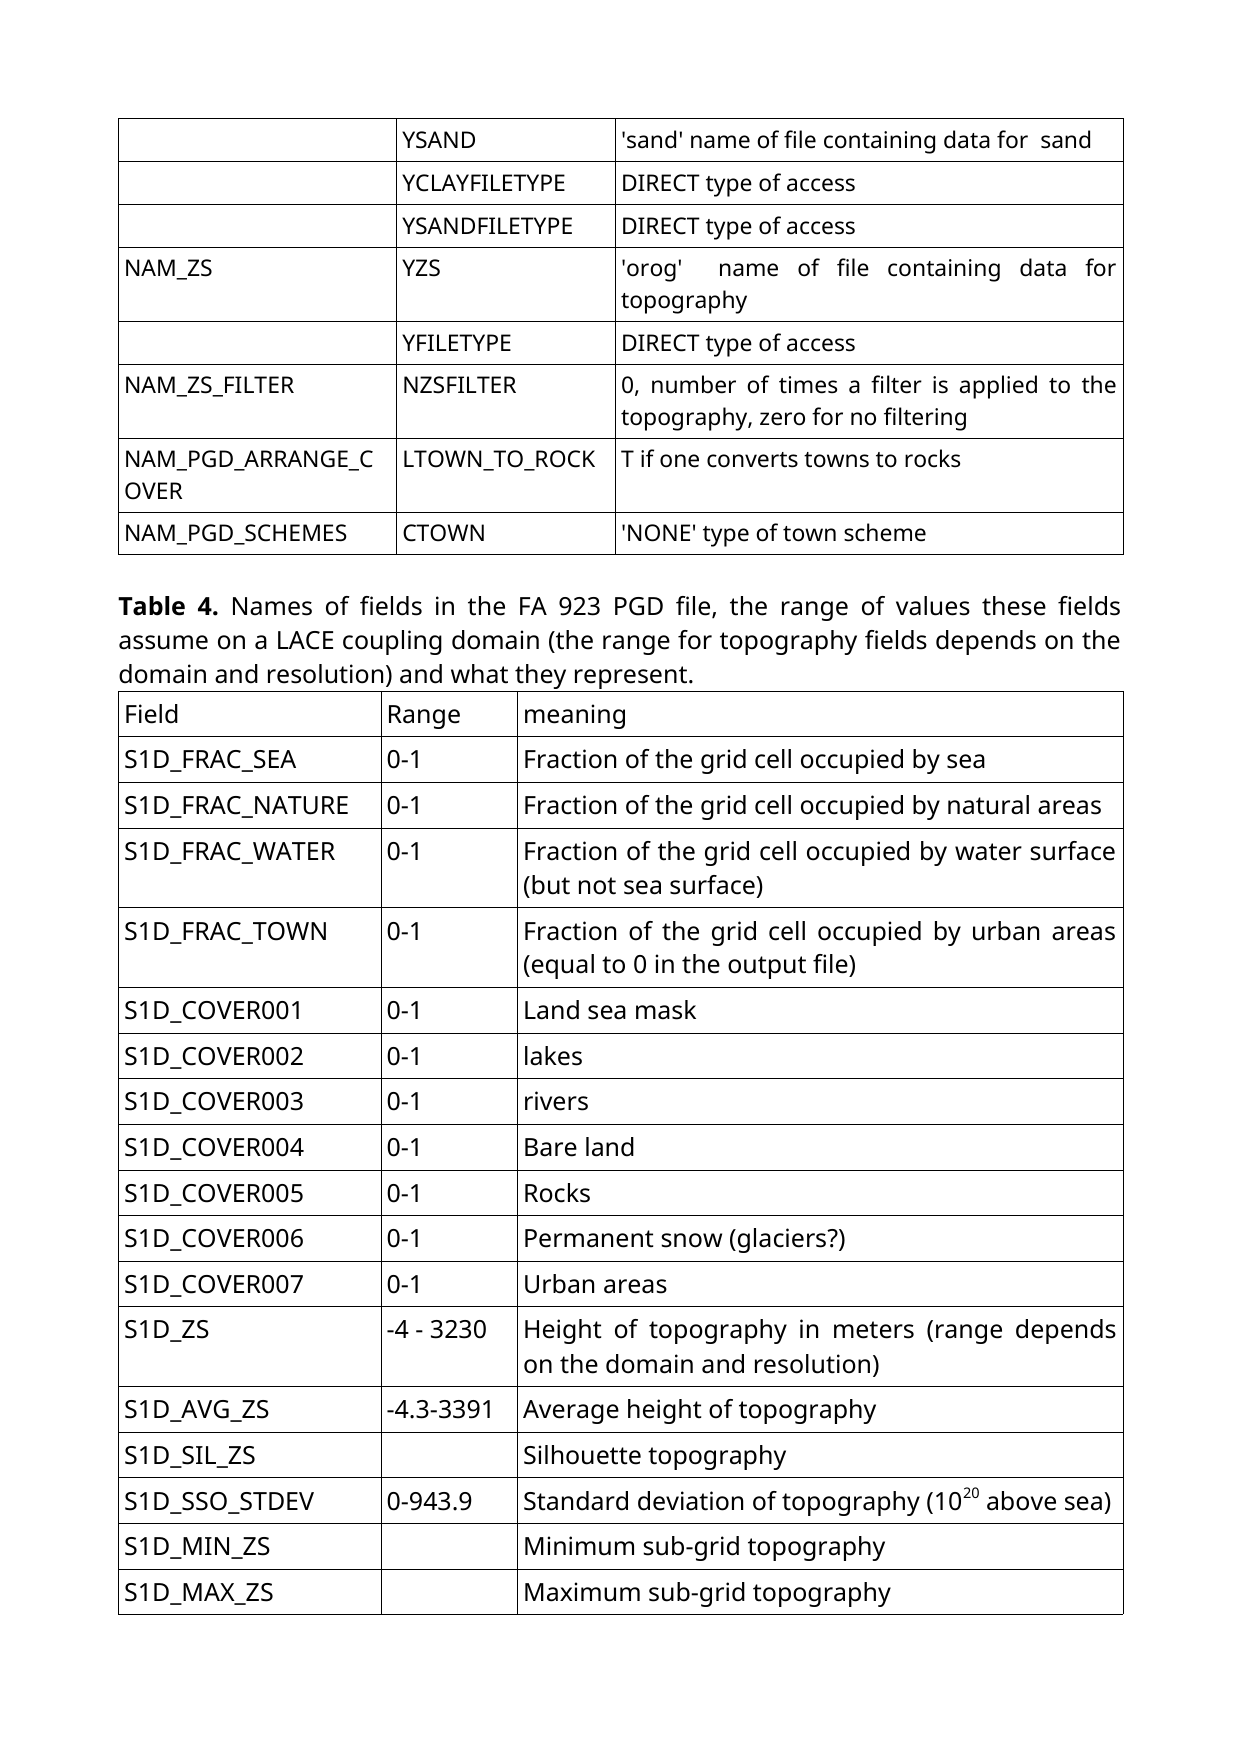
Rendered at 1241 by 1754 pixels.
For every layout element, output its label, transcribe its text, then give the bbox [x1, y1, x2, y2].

table_cell S1D_AVG_ZS [119, 1387, 381, 1432]
table_cell LTOWN_TO_ROCK [397, 439, 615, 512]
table_cell 0-943.9 [382, 1478, 517, 1523]
table_cell S1D_COVER002 [119, 1034, 381, 1078]
table_cell NZSFILTER [397, 365, 615, 437]
table_cell Fraction of the grid cell occupied by water surface (but not sea surface) [518, 829, 1123, 907]
table_cell -4 - 3230 [382, 1307, 517, 1386]
table_cell S1D_COVER003 [119, 1079, 381, 1124]
table_cell 0-1 [382, 737, 517, 782]
table_cell Urban areas [518, 1262, 1123, 1306]
table_cell S1D_ZS [119, 1307, 381, 1386]
table_cell S1D_SIL_ZS [119, 1433, 381, 1477]
table_cell S1D_COVER006 [119, 1216, 381, 1261]
table_cell S1D_COVER004 [119, 1125, 381, 1169]
table_cell CTOWN [397, 513, 615, 554]
table_cell Maximum sub-grid topography [518, 1570, 1123, 1614]
table_cell S1D_FRAC_WATER [119, 829, 381, 907]
table_cell 0, number of times a filter is applied to the topography, zero for no filtering [616, 365, 1123, 437]
table_cell YSAND [397, 119, 615, 161]
table_cell 0-1 [382, 1216, 517, 1261]
table_cell Fraction of the grid cell occupied by urban areas (equal to 0 in the output file) [518, 908, 1123, 987]
table_cell Land sea mask [518, 988, 1123, 1033]
table_cell Silhouette topography [518, 1433, 1123, 1477]
table_cell NAM_ZS [119, 248, 396, 321]
table_cell S1D_COVER001 [119, 988, 381, 1033]
table_cell lakes [518, 1034, 1123, 1078]
table_cell [382, 1570, 517, 1614]
table_cell Standard deviation of topography (1020 above sea) [518, 1478, 1123, 1523]
table_cell 'orog' name of file containing data for topography [616, 248, 1123, 321]
table_cell -4.3-3391 [382, 1387, 517, 1432]
table_cell S1D_MAX_ZS [119, 1570, 381, 1614]
table_cell S1D_FRAC_SEA [119, 737, 381, 782]
table_cell S1D_COVER007 [119, 1262, 381, 1306]
table_cell Height of topography in meters (range depends on the domain and resolution) [518, 1307, 1123, 1386]
table_cell 0-1 [382, 1125, 517, 1169]
text Table 4. Names of fields in the FA 923 PGD file, the range of values these fields assume on a LACE coupling domain (the range for topography fields depends on the domain and resolution) and what they represent. [118, 588, 1122, 691]
table_cell [119, 119, 396, 161]
table_cell Fraction of the grid cell occupied by natural areas [518, 783, 1123, 828]
table_cell DIRECT type of access [616, 162, 1123, 204]
table_header Range [382, 692, 517, 736]
table_cell Permanent snow (glaciers?) [518, 1216, 1123, 1261]
table_header Field [119, 692, 381, 736]
table_cell [119, 162, 396, 204]
table_cell DIRECT type of access [616, 322, 1123, 363]
table_cell 0-1 [382, 1171, 517, 1215]
table_cell [382, 1433, 517, 1477]
table_cell 0-1 [382, 783, 517, 828]
table_cell NAM_ZS_FILTER [119, 365, 396, 437]
table_cell Fraction of the grid cell occupied by sea [518, 737, 1123, 782]
table_cell 'sand' name of file containing data for sand [616, 119, 1123, 161]
table_cell [119, 205, 396, 247]
table_cell Average height of topography [518, 1387, 1123, 1432]
table_cell YCLAYFILETYPE [397, 162, 615, 204]
table_cell rivers [518, 1079, 1123, 1124]
table_cell 0-1 [382, 829, 517, 907]
table_cell S1D_COVER005 [119, 1171, 381, 1215]
table_cell 0-1 [382, 988, 517, 1033]
table_header meaning [518, 692, 1123, 736]
table_cell T if one converts towns to rocks [616, 439, 1123, 512]
table_cell Bare land [518, 1125, 1123, 1169]
table_cell YFILETYPE [397, 322, 615, 363]
table_cell YZS [397, 248, 615, 321]
table_cell [119, 322, 396, 363]
table_cell NAM_PGD_SCHEMES [119, 513, 396, 554]
table_cell NAM_PGD_ARRANGE_COVER [119, 439, 396, 512]
table_cell S1D_SSO_STDEV [119, 1478, 381, 1523]
table_cell S1D_FRAC_NATURE [119, 783, 381, 828]
table_cell 'NONE' type of town scheme [616, 513, 1123, 554]
table_cell S1D_MIN_ZS [119, 1524, 381, 1568]
table_cell 0-1 [382, 1262, 517, 1306]
table_cell 0-1 [382, 1034, 517, 1078]
table_cell Minimum sub-grid topography [518, 1524, 1123, 1568]
table_cell Rocks [518, 1171, 1123, 1215]
table_cell 0-1 [382, 1079, 517, 1124]
table_cell 0-1 [382, 908, 517, 987]
table_cell [382, 1524, 517, 1568]
table_cell DIRECT type of access [616, 205, 1123, 247]
table_cell S1D_FRAC_TOWN [119, 908, 381, 987]
table_cell YSANDFILETYPE [397, 205, 615, 247]
